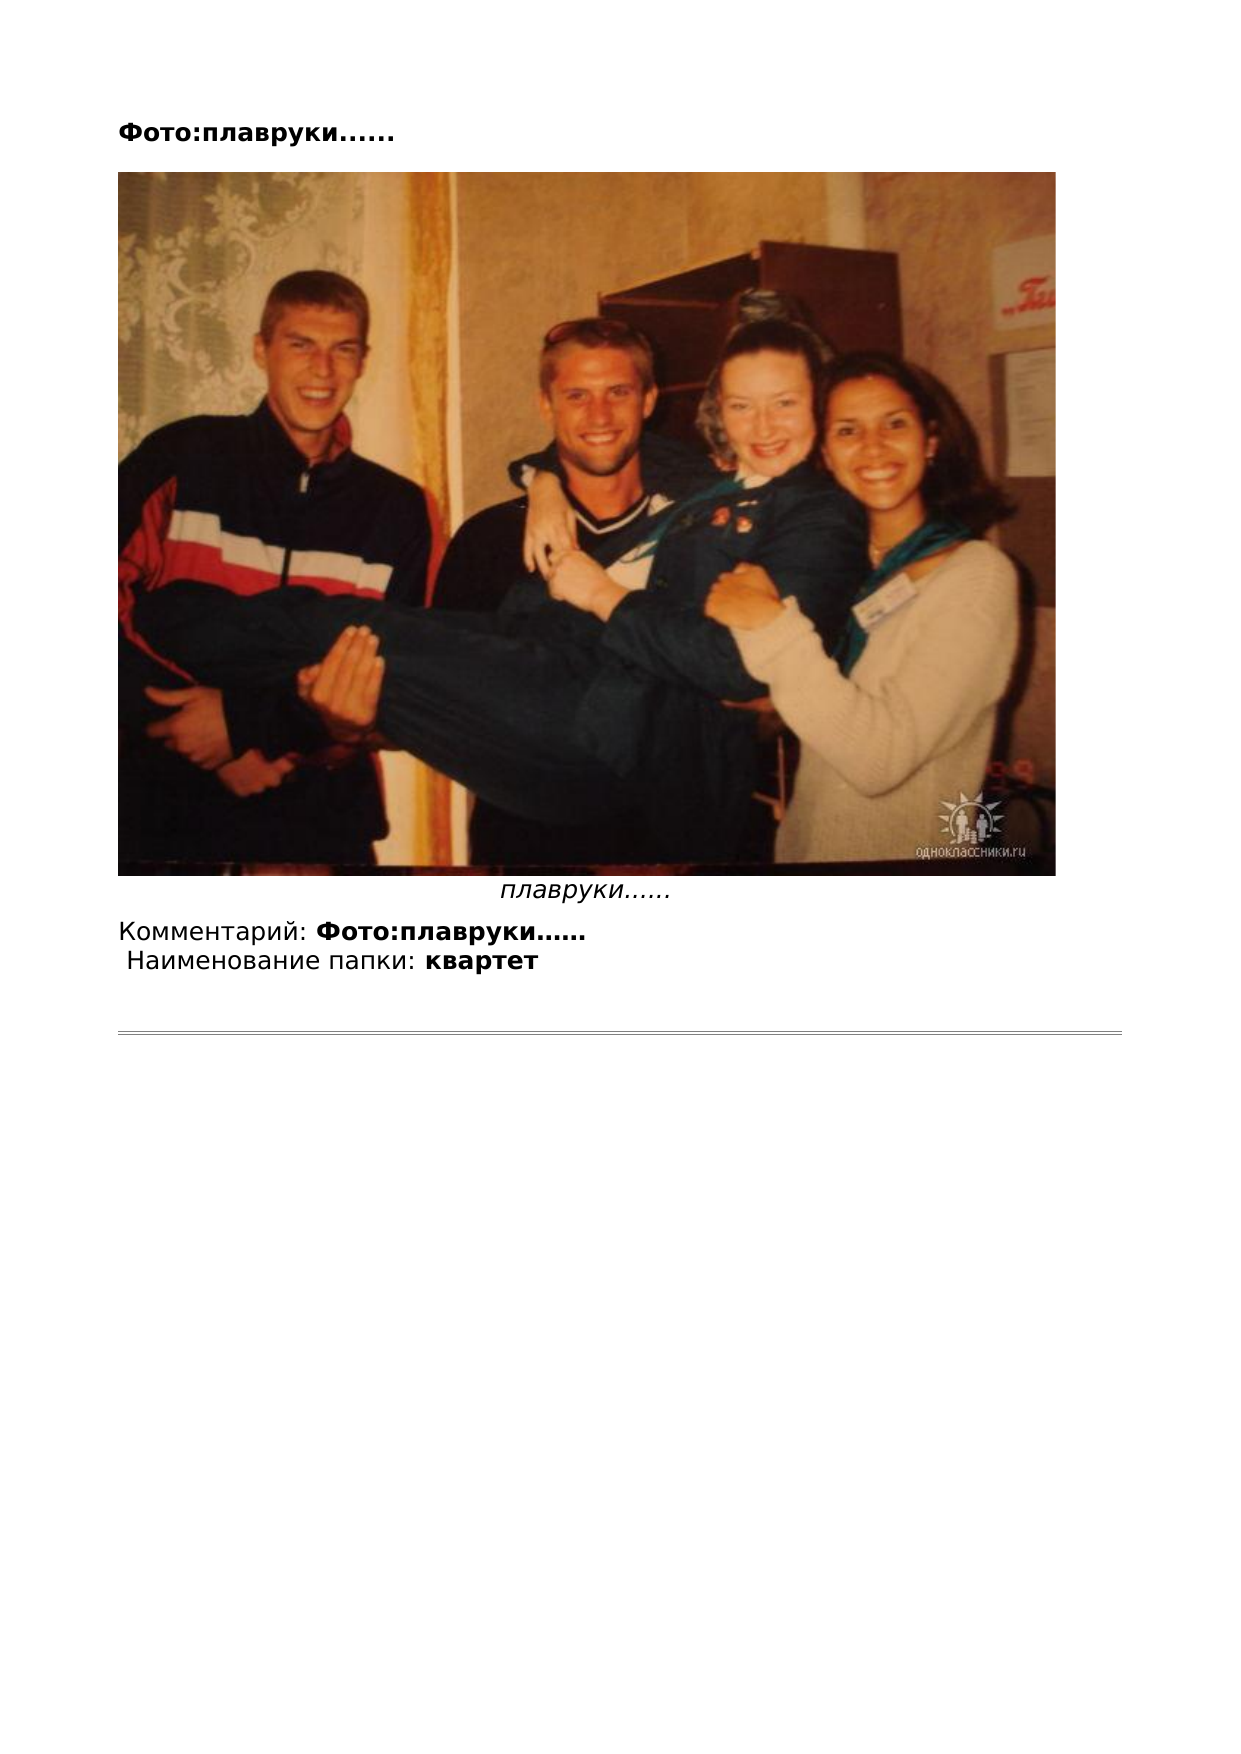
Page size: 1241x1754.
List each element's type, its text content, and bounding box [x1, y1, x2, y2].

text плавруки...... [118, 876, 1056, 904]
subtitle Фото:плавруки...... [118, 118, 1122, 147]
picture [118, 172, 1056, 876]
text Комментарий: Фото:плавруки…… Наименование папки: квартет [118, 917, 1122, 1004]
